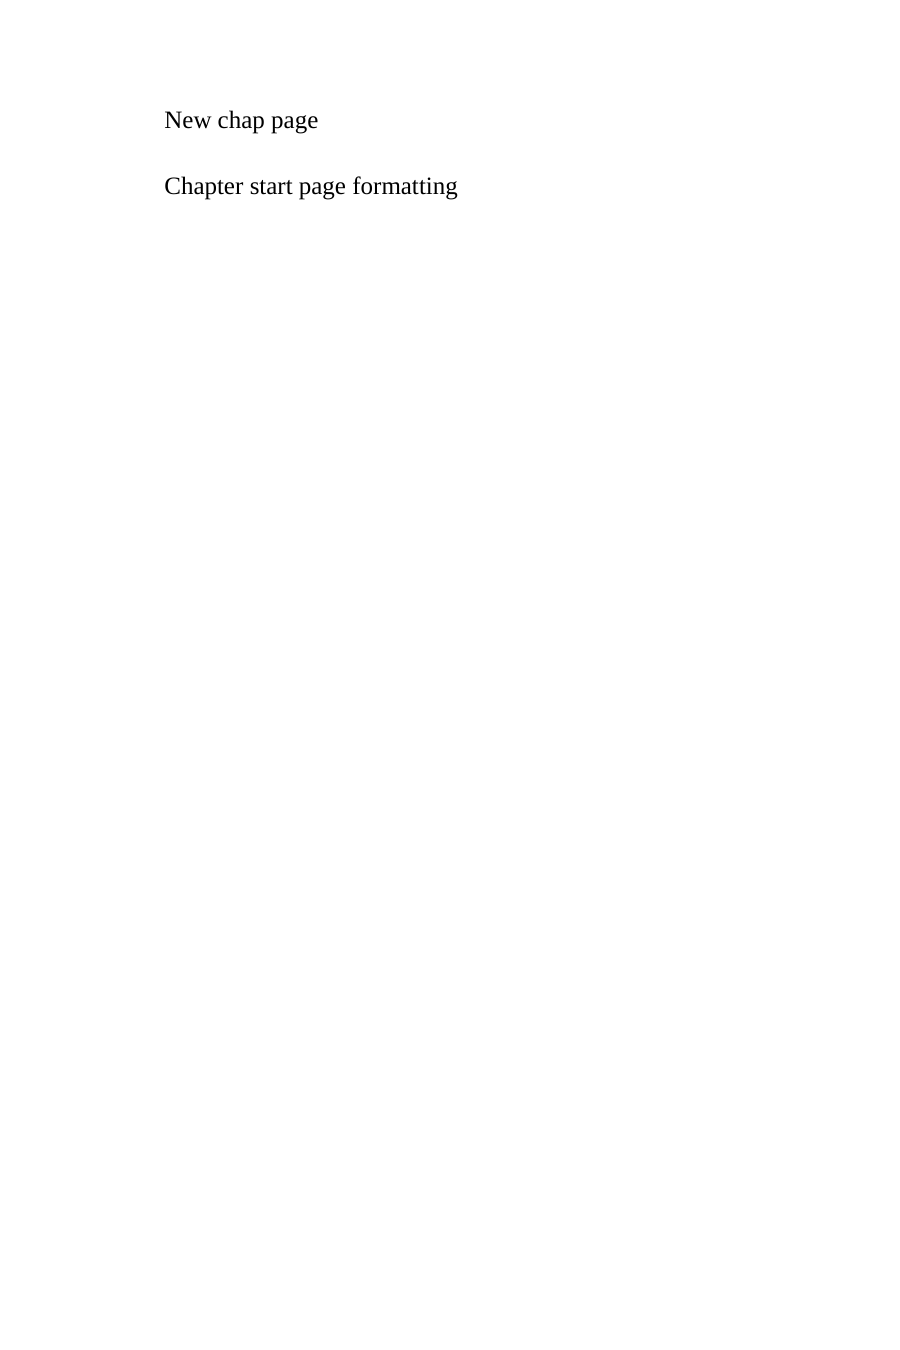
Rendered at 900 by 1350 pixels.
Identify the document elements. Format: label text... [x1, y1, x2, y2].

text Chapter start page formatting [105, 171, 795, 200]
text New chap page [105, 105, 795, 134]
